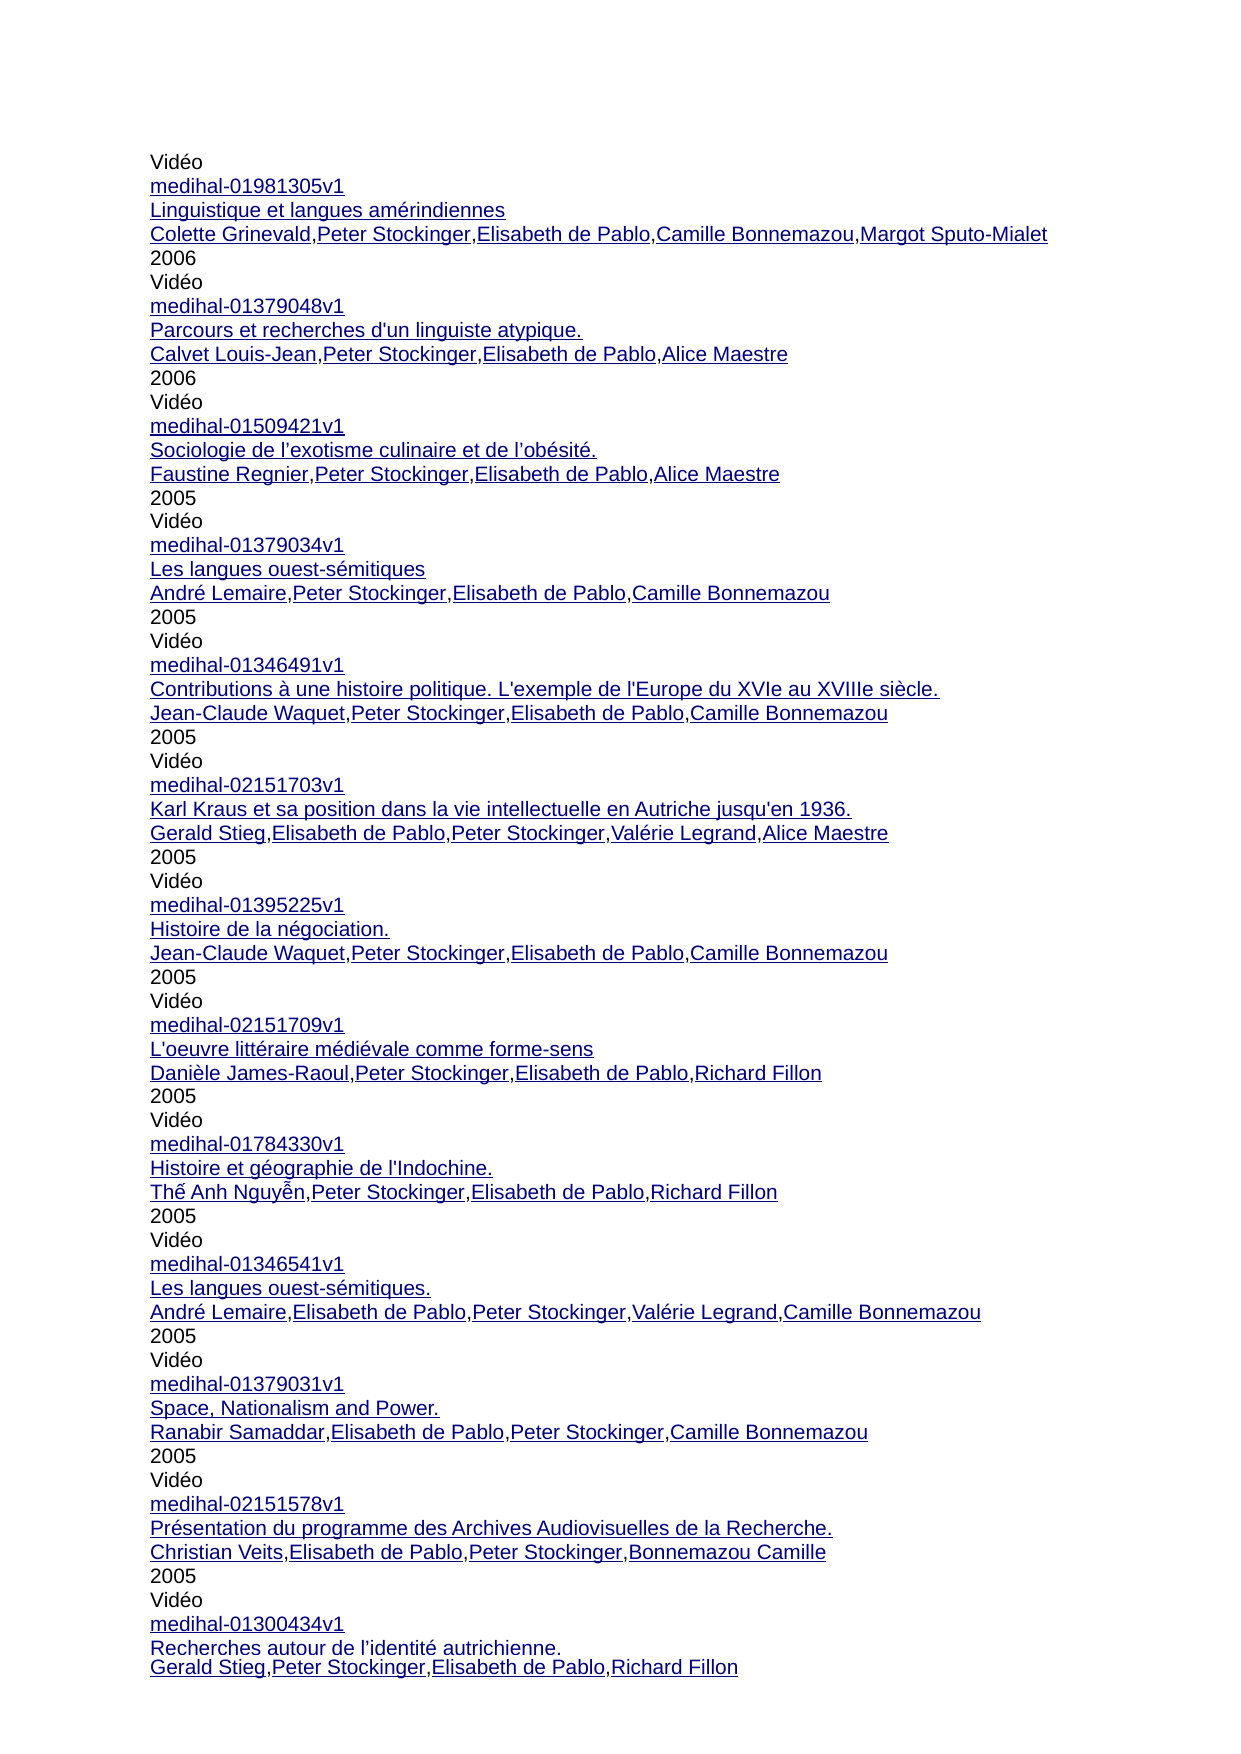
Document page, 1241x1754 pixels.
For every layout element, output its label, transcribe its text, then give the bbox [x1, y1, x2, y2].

table_cell Parcours et recherches d'un linguiste atypique. Calvet Louis-Jean,Peter Stockinger,Elisabeth de Pablo,Alice Maestre 2006 Vidéo medihal-01509421v1 [150, 318, 1090, 437]
table_cell Les langues ouest-sémitiques. André Lemaire,Elisabeth de Pablo,Peter Stockinger,Valérie Legrand,Camille Bonnemazou 2005 Vidéo medihal-01379031v1 [150, 1276, 1090, 1396]
table_cell L'oeuvre littéraire médiévale comme forme-sens Danièle James-Raoul,Peter Stockinger,Elisabeth de Pablo,Richard Fillon 2005 Vidéo medihal-01784330v1 [150, 1036, 1090, 1156]
table_cell Sociologie de l’exotisme culinaire et de l’obésité. Faustine Regnier,Peter Stockinger,Elisabeth de Pablo,Alice Maestre 2005 Vidéo medihal-01379034v1 [150, 438, 1090, 557]
table_cell Recherches autour de l’identité autrichienne. Gerald Stieg,Peter Stockinger,Elisabeth de Pablo,Richard Fillon [150, 1635, 1090, 1679]
table_cell Contributions à une histoire politique. L'exemple de l'Europe du XVIe au XVIIIe siècle. Jean-Claude Waquet,Peter Stockinger,Elisabeth de Pablo,Camille Bonnemazou 2005 Vidéo medihal-02151703v1 [150, 677, 1090, 797]
table_cell Vidéo medihal-01981305v1 [150, 150, 1090, 198]
table_cell Karl Kraus et sa position dans la vie intellectuelle en Autriche jusqu'en 1936. Gerald Stieg,Elisabeth de Pablo,Peter Stockinger,Valérie Legrand,Alice Maestre 2005 Vidéo medihal-01395225v1 [150, 797, 1090, 917]
table_cell Space, Nationalism and Power. Ranabir Samaddar,Elisabeth de Pablo,Peter Stockinger,Camille Bonnemazou 2005 Vidéo medihal-02151578v1 [150, 1396, 1090, 1516]
table_cell Histoire et géographie de l'Indochine. Thế Anh Nguyễn,Peter Stockinger,Elisabeth de Pablo,Richard Fillon 2005 Vidéo medihal-01346541v1 [150, 1156, 1090, 1276]
table_cell Présentation du programme des Archives Audiovisuelles de la Recherche. Christian Veits,Elisabeth de Pablo,Peter Stockinger,Bonnemazou Camille 2005 Vidéo medihal-01300434v1 [150, 1516, 1090, 1635]
table_cell Histoire de la négociation. Jean-Claude Waquet,Peter Stockinger,Elisabeth de Pablo,Camille Bonnemazou 2005 Vidéo medihal-02151709v1 [150, 917, 1090, 1036]
table_cell Les langues ouest-sémitiques André Lemaire,Peter Stockinger,Elisabeth de Pablo,Camille Bonnemazou 2005 Vidéo medihal-01346491v1 [150, 557, 1090, 677]
table_cell Linguistique et langues amérindiennes Colette Grinevald,Peter Stockinger,Elisabeth de Pablo,Camille Bonnemazou,Margot Sputo-Mialet 2006 Vidéo medihal-01379048v1 [150, 198, 1090, 318]
